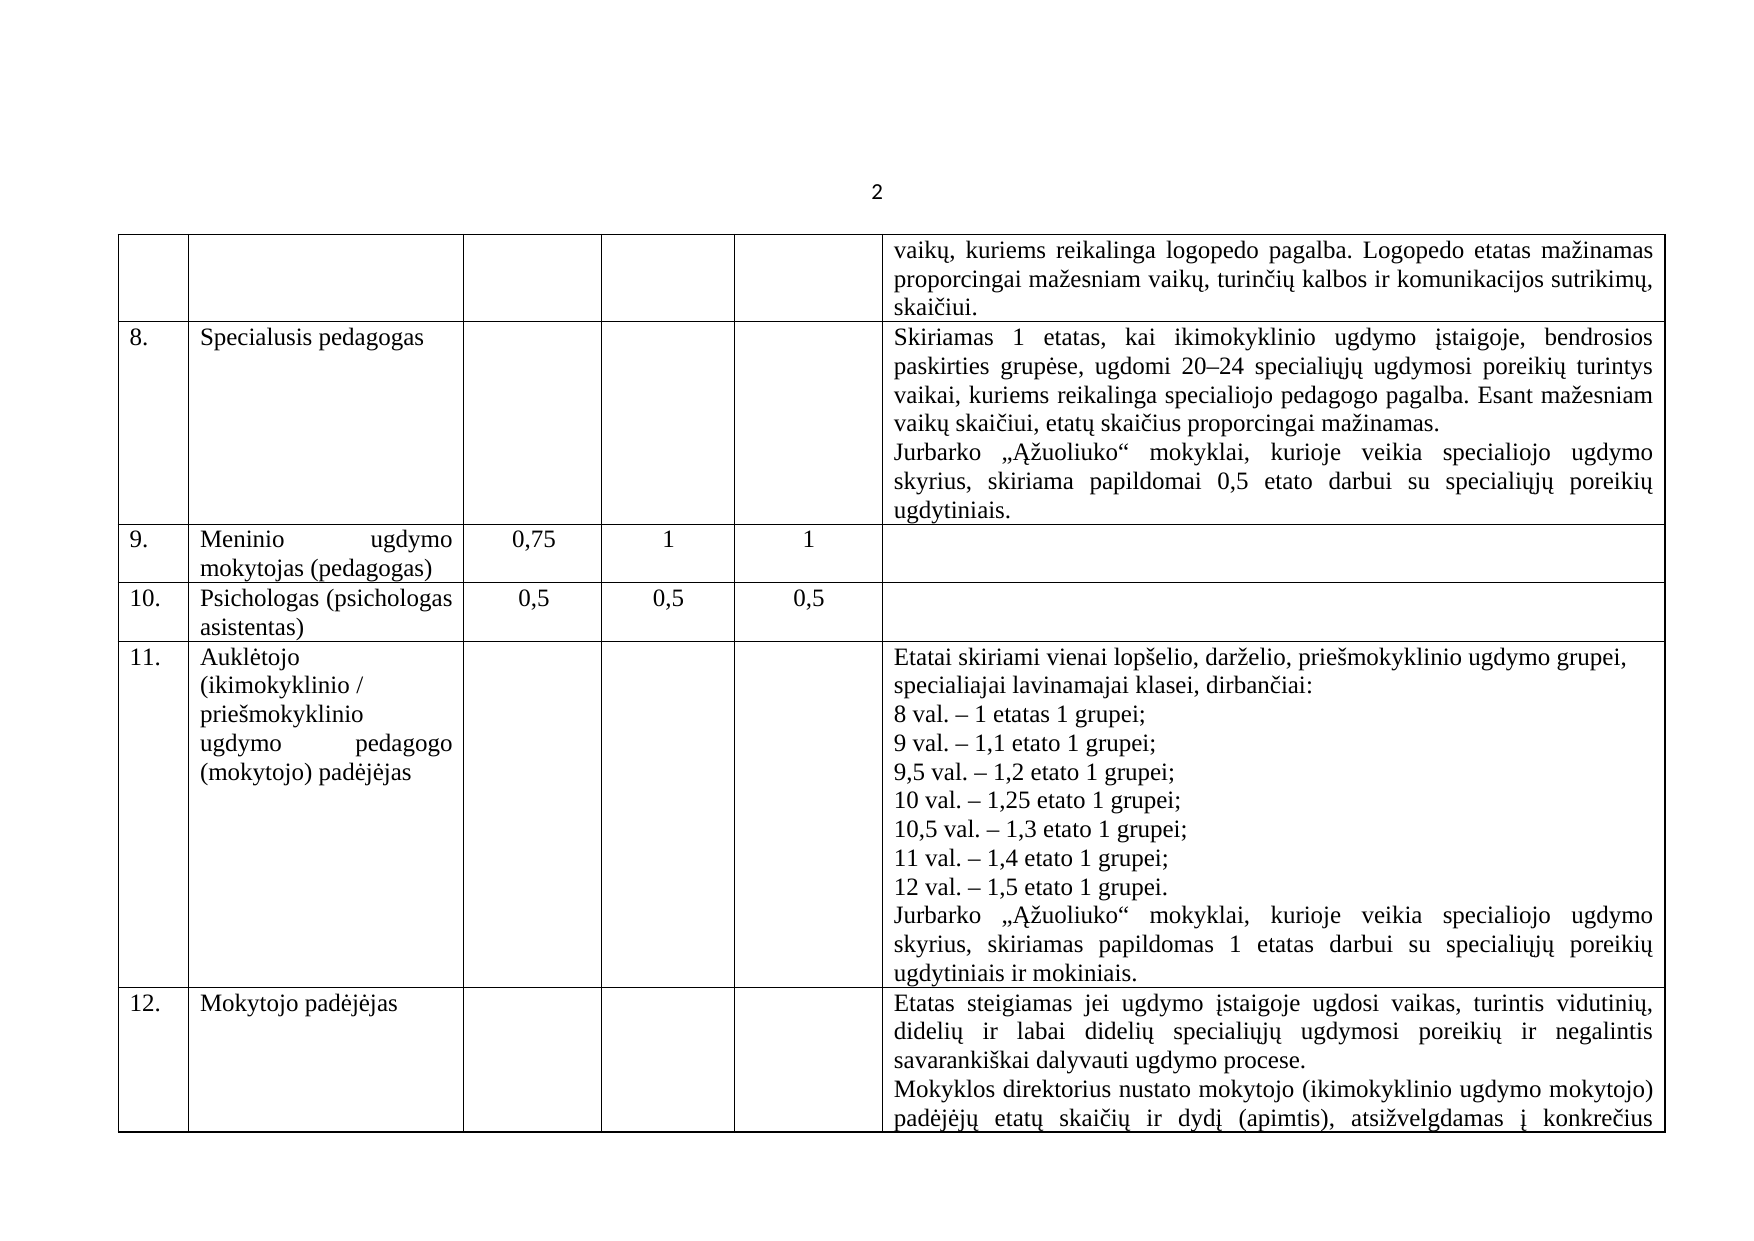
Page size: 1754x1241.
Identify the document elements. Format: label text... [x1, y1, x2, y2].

table_cell Meninio ugdymo mokytojas (pedagogas) [189, 525, 463, 582]
table_cell Etatas steigiamas jei ugdymo įstaigoje ugdosi vaikas, turintis vidutinių, didelių ir labai didelių specialiųjų ugdymosi poreikių ir negalintis savarankiškai dalyvauti ugdymo procese. Mokyklos direktorius nustato mokytojo (ikimokyklinio ugdymo mokytojo) padėjėjų etatų skaičių ir dydį (apimtis), atsižvelgdamas į konkrečius [883, 988, 1664, 1131]
table_cell 0,75 [464, 525, 601, 582]
table_cell Etatai skiriami vienai lopšelio, darželio, priešmokyklinio ugdymo grupei, specialiajai lavinamajai klasei, dirbančiai: 8 val. – 1 etatas 1 grupei; 9 val. – 1,1 etato 1 grupei; 9,5 val. – 1,2 etato 1 grupei; 10 val. – 1,25 etato 1 grupei; 10,5 val. – 1,3 etato 1 grupei; 11 val. – 1,4 etato 1 grupei; 12 val. – 1,5 etato 1 grupei. Jurbarko „Ąžuoliuko“ mokyklai, kurioje veikia specialiojo ugdymo skyrius, skiriamas papildomas 1 etatas darbui su specialiųjų poreikių ugdytiniais ir mokiniais. [883, 642, 1664, 987]
table_cell [735, 988, 882, 1131]
table_cell 0,5 [602, 583, 734, 641]
table_cell 11. [119, 642, 188, 987]
table_cell 9. [119, 525, 188, 582]
table_cell 1 [735, 525, 882, 582]
table_cell [464, 235, 601, 321]
table_cell [883, 583, 1664, 641]
table_cell 0,5 [735, 583, 882, 641]
table_cell Skiriamas 1 etatas, kai ikimokyklinio ugdymo įstaigoje, bendrosios paskirties grupėse, ugdomi 20–24 specialiųjų ugdymosi poreikių turintys vaikai, kuriems reikalinga specialiojo pedagogo pagalba. Esant mažesniam vaikų skaičiui, etatų skaičius proporcingai mažinamas. Jurbarko „Ąžuoliuko“ mokyklai, kurioje veikia specialiojo ugdymo skyrius, skiriama papildomai 0,5 etato darbui su specialiųjų poreikių ugdytiniais. [883, 322, 1664, 523]
table_cell [602, 322, 734, 523]
table_cell [735, 642, 882, 987]
table_cell [602, 988, 734, 1131]
table_cell Specialusis pedagogas [189, 322, 463, 523]
table_cell 1 [602, 525, 734, 582]
table_cell [735, 235, 882, 321]
table_cell [464, 642, 601, 987]
table_cell [189, 235, 463, 321]
table_cell [883, 525, 1664, 582]
table_cell 12. [119, 988, 188, 1131]
table_cell vaikų, kuriems reikalinga logopedo pagalba. Logopedo etatas mažinamas proporcingai mažesniam vaikų, turinčių kalbos ir komunikacijos sutrikimų, skaičiui. [883, 235, 1664, 321]
table_cell 10. [119, 583, 188, 641]
table_cell Mokytojo padėjėjas [189, 988, 463, 1131]
table_cell [464, 988, 601, 1131]
table_cell [602, 642, 734, 987]
table_cell 0,5 [464, 583, 601, 641]
table_cell Psichologas (psichologas asistentas) [189, 583, 463, 641]
table_cell [119, 235, 188, 321]
table_cell [602, 235, 734, 321]
table_cell Auklėtojo (ikimokyklinio / priešmokyklinio ugdymo pedagogo (mokytojo) padėjėjas [189, 642, 463, 987]
table_cell [464, 322, 601, 523]
table_cell 8. [119, 322, 188, 523]
table_cell [735, 322, 882, 523]
